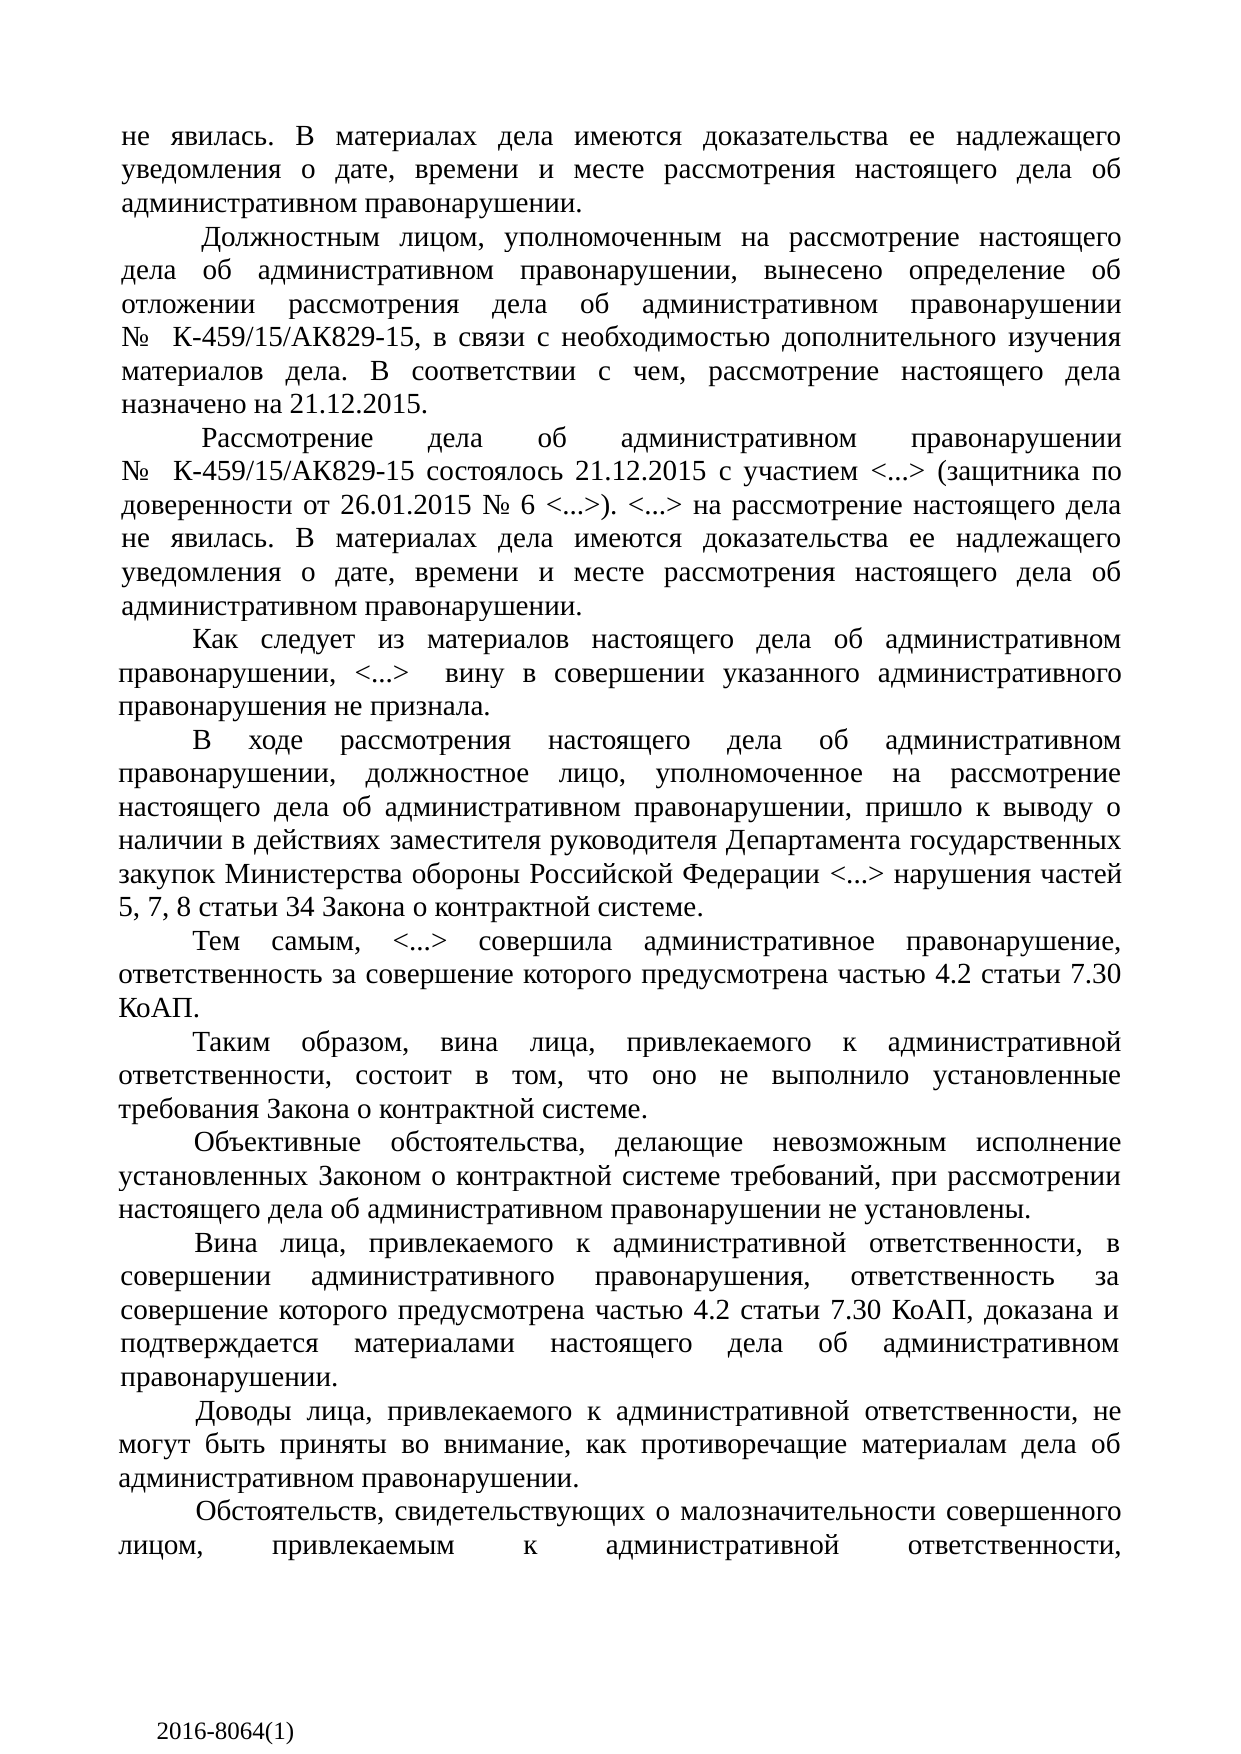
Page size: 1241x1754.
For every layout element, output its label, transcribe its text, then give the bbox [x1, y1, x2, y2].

text не явилась. В материалах дела имеются доказательства ее надлежащего уведомления о дате, времени и месте рассмотрения настоящего дела об административном правонарушении. [121, 118, 1122, 219]
text Рассмотрение дела об административном правонарушении № К-459/15/АК829-15 состоялось 21.12.2015 с участием <...> (защитника по доверенности от 26.01.2015 № 6 <...>). <...> на рассмотрение настоящего дела не явилась. В материалах дела имеются доказательства ее надлежащего уведомления о дате, времени и месте рассмотрения настоящего дела об административном правонарушении. [121, 420, 1122, 621]
text Объективные обстоятельства, делающие невозможным исполнение установленных Законом о контрактной системе требований, при рассмотрении настоящего дела об административном правонарушении не установлены. [118, 1124, 1122, 1225]
text Как следует из материалов настоящего дела об административном правонарушении, <...> вину в совершении указанного административного правонарушения не признала. [118, 621, 1122, 722]
text Должностным лицом, уполномоченным на рассмотрение настоящего дела об административном правонарушении, вынесено определение об отложении рассмотрения дела об административном правонарушении № К-459/15/АК829-15, в связи с необходимостью дополнительного изучения материалов дела. В соответствии с чем, рассмотрение настоящего дела назначено на 21.12.2015. [121, 219, 1122, 420]
text Вина лица, привлекаемого к административной ответственности, в совершении административного правонарушения, ответственность за совершение которого предусмотрена частью 4.2 статьи 7.30 КоАП, доказана и подтверждается материалами настоящего дела об административном правонарушении. [120, 1225, 1120, 1393]
text Таким образом, вина лица, привлекаемого к административной ответственности, состоит в том, что оно не выполнило установленные требования Закона о контрактной системе. [118, 1024, 1122, 1124]
text В ходе рассмотрения настоящего дела об административном правонарушении, должностное лицо, уполномоченное на рассмотрение настоящего дела об административном правонарушении, пришло к выводу о наличии в действиях заместителя руководителя Департамента государственных закупок Министерства обороны Российской Федерации <...> нарушения частей 5, 7, 8 статьи 34 Закона о контрактной системе. [118, 722, 1122, 923]
text Тем самым, <...> совершила административное правонарушение, ответственность за совершение которого предусмотрена частью 4.2 статьи 7.30 КоАП. [118, 923, 1122, 1024]
text Обстоятельств, свидетельствующих о малозначительности совершенного лицом, привлекаемым к административной ответственности, [118, 1493, 1122, 1560]
text Доводы лица, привлекаемого к административной ответственности, не могут быть приняты во внимание, как противоречащие материалам дела об административном правонарушении. [118, 1393, 1122, 1493]
